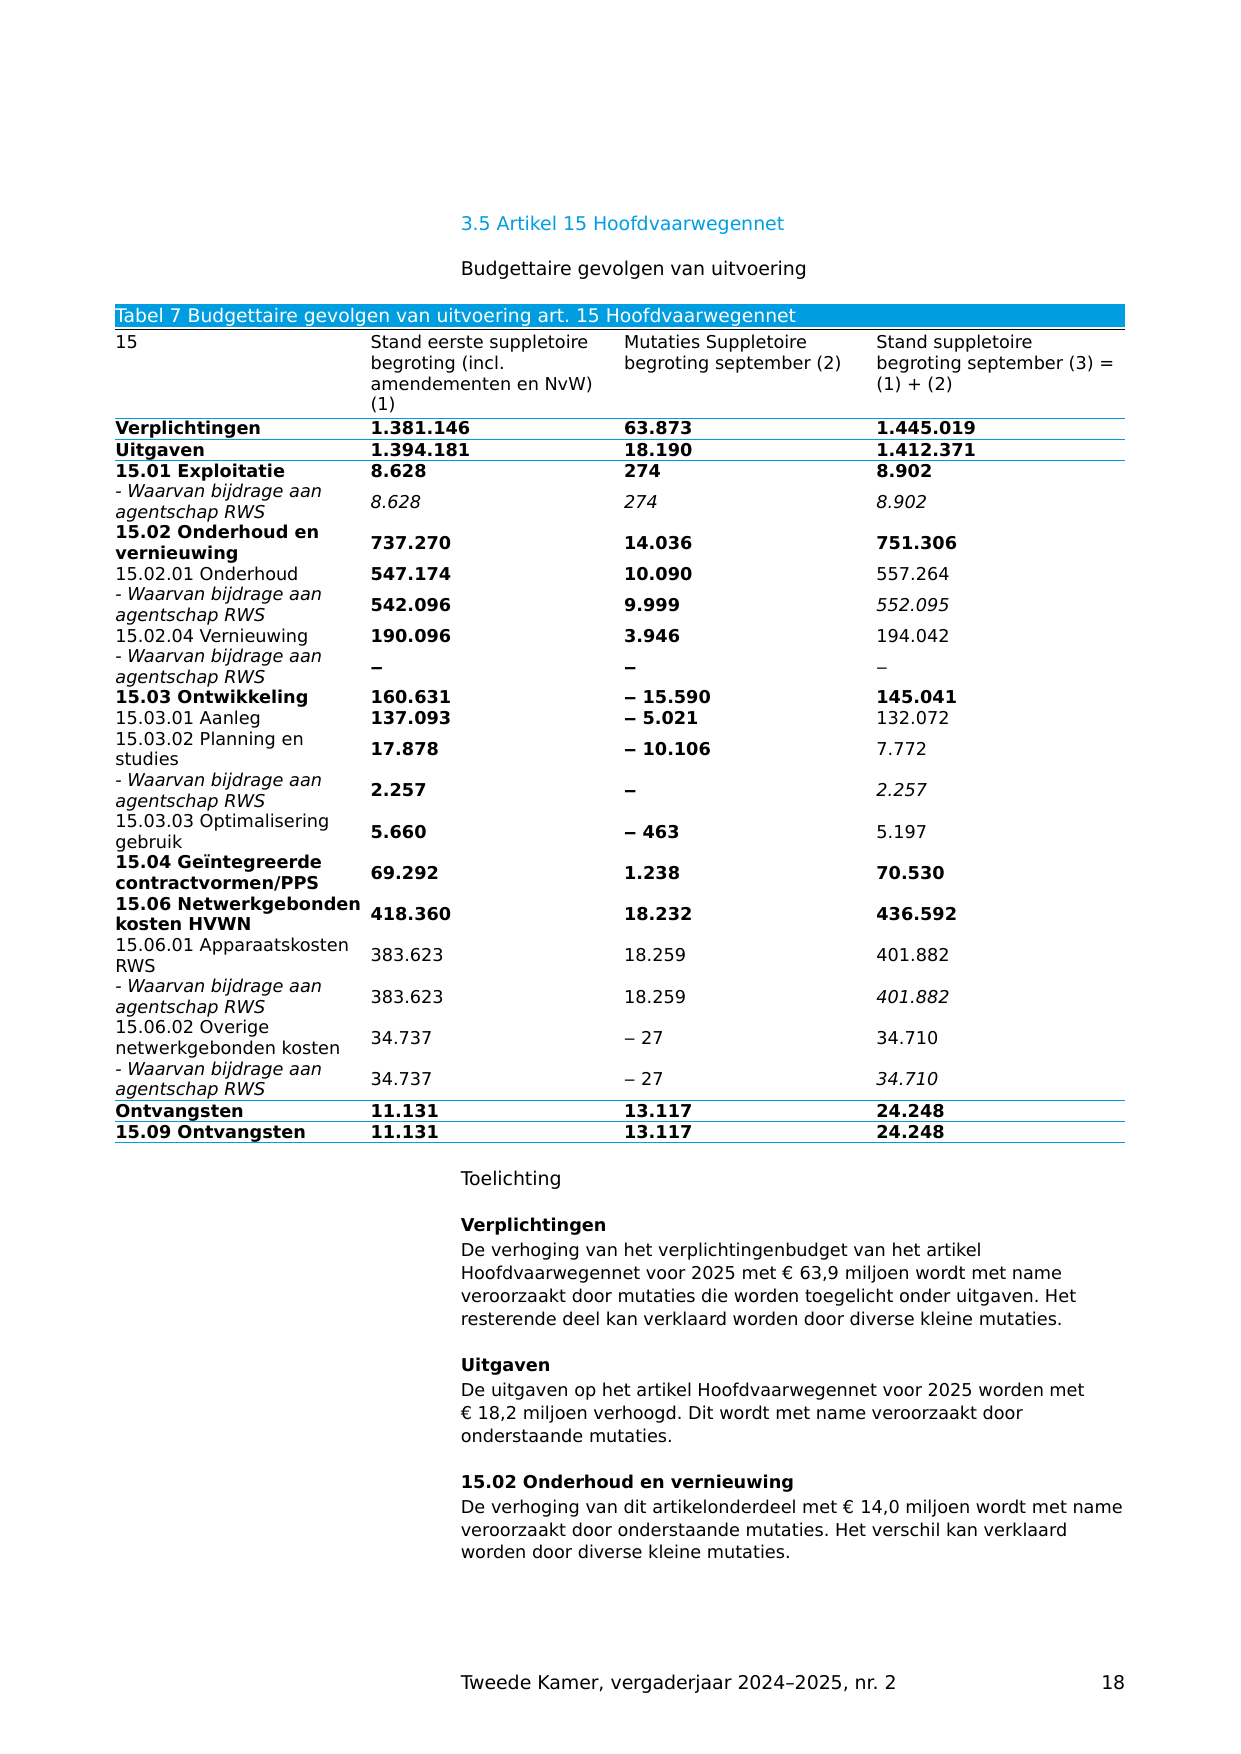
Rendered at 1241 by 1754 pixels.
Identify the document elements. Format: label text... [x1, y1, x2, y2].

table_cell 24.248 [873, 1122, 1125, 1142]
table_cell 15.03 Ontwikkeling [115, 688, 367, 708]
table_cell 18.190 [621, 440, 873, 460]
table_cell 401.882 [873, 976, 1125, 1017]
table_cell 18.259 [621, 935, 873, 976]
title Toelichting [461, 1168, 1125, 1190]
table_cell 418.360 [368, 894, 621, 935]
table_cell 1.445.019 [873, 419, 1125, 439]
text Verplichtingen [461, 1213, 1125, 1236]
table_cell - Waarvan bijdrage aan agentschap RWS [115, 976, 367, 1017]
table_cell 15.02.01 Onderhoud [115, 564, 367, 584]
table_cell 5.660 [368, 811, 621, 852]
table_cell 194.042 [873, 626, 1125, 646]
table_cell 13.117 [621, 1122, 873, 1142]
table_cell 8.628 [368, 461, 621, 481]
table_cell 18.232 [621, 894, 873, 935]
title Budgettaire gevolgen van uitvoering [461, 258, 1125, 280]
table_cell 145.041 [873, 688, 1125, 708]
table_cell Stand suppletoire begroting september (3) = (1) + (2) [873, 330, 1125, 418]
table_cell 15.06.01 Apparaatskosten RWS [115, 935, 367, 976]
table_cell 160.631 [368, 688, 621, 708]
table_cell ‒ 5.021 [621, 708, 873, 729]
table_cell ‒ [873, 646, 1125, 687]
text 15.02 Onderhoud en vernieuwing [461, 1470, 1125, 1493]
table_cell 3.946 [621, 626, 873, 646]
table_cell 15.06 Netwerkgebonden kosten HVWN [115, 894, 367, 935]
table_cell 15.03.03 Optimalisering gebruik [115, 811, 367, 852]
table_cell - Waarvan bijdrage aan agentschap RWS [115, 1059, 367, 1100]
table_cell 5.197 [873, 811, 1125, 852]
table_cell 436.592 [873, 894, 1125, 935]
table_cell 8.902 [873, 461, 1125, 481]
table_cell 1.412.371 [873, 440, 1125, 460]
table_cell 15.09 Ontvangsten [115, 1122, 367, 1142]
table_cell 1.381.146 [368, 419, 621, 439]
table_cell 132.072 [873, 708, 1125, 729]
table_cell 15.02.04 Vernieuwing [115, 626, 367, 646]
table_cell ‒ 463 [621, 811, 873, 852]
table_cell 557.264 [873, 564, 1125, 584]
table_cell 10.090 [621, 564, 873, 584]
table_cell - Waarvan bijdrage aan agentschap RWS [115, 770, 367, 811]
table_cell 8.902 [873, 481, 1125, 522]
table_cell 63.873 [621, 419, 873, 439]
table_cell Stand eerste suppletoire begroting (incl. amendementen en NvW) (1) [368, 330, 621, 418]
table_cell 15.04 Geïntegreerde contractvormen/PPS [115, 853, 367, 894]
table_cell 9.999 [621, 584, 873, 626]
table_cell ‒ 27 [621, 1059, 873, 1100]
table_cell Mutaties Suppletoire begroting september (2) [621, 330, 873, 418]
table_cell 13.117 [621, 1101, 873, 1121]
table_cell 274 [621, 461, 873, 481]
table_cell 24.248 [873, 1101, 1125, 1121]
table_cell 547.174 [368, 564, 621, 584]
table_cell 274 [621, 481, 873, 522]
table_cell 11.131 [368, 1122, 621, 1142]
table_cell 1.238 [621, 853, 873, 894]
table_cell 15.01 Exploitatie [115, 461, 367, 481]
title 3.5 Artikel 15 Hoofdvaarwegennet [461, 213, 1125, 235]
table_cell 34.737 [368, 1059, 621, 1100]
table_cell - Waarvan bijdrage aan agentschap RWS [115, 481, 367, 522]
table_cell 737.270 [368, 523, 621, 564]
table_cell ‒ 10.106 [621, 729, 873, 770]
table_cell 401.882 [873, 935, 1125, 976]
text De verhoging van het verplichtingenbudget van het artikel Hoofdvaarwegennet voor 2025 met € 63,9 miljoen wordt met name veroorzaakt door mutaties die worden toegelicht onder uitgaven. Het resterende deel kan verklaard worden door diverse kleine mutaties. [461, 1238, 1125, 1330]
table_cell ‒ [621, 770, 873, 811]
table_cell 18.259 [621, 976, 873, 1017]
text Uitgaven [461, 1353, 1125, 1376]
table_cell 70.530 [873, 853, 1125, 894]
table_cell 15 [115, 330, 367, 418]
table_cell 2.257 [368, 770, 621, 811]
table_cell 34.710 [873, 1059, 1125, 1100]
text De verhoging van dit artikelonderdeel met € 14,0 miljoen wordt met name veroorzaakt door onderstaande mutaties. Het verschil kan verklaard worden door diverse kleine mutaties. [461, 1495, 1125, 1563]
table_cell 15.03.01 Aanleg [115, 708, 367, 729]
table_cell 552.095 [873, 584, 1125, 626]
table_cell 542.096 [368, 584, 621, 626]
table_cell 17.878 [368, 729, 621, 770]
table_cell Verplichtingen [115, 419, 367, 439]
table_cell 137.093 [368, 708, 621, 729]
table_cell 383.623 [368, 935, 621, 976]
table_cell ‒ 15.590 [621, 688, 873, 708]
table_cell 11.131 [368, 1101, 621, 1121]
table_cell 34.710 [873, 1018, 1125, 1059]
table_cell 751.306 [873, 523, 1125, 564]
table_cell 34.737 [368, 1018, 621, 1059]
table_cell Uitgaven [115, 440, 367, 460]
table_cell ‒ [621, 646, 873, 687]
table_cell 8.628 [368, 481, 621, 522]
text De uitgaven op het artikel Hoofdvaarwegennet voor 2025 worden met € 18,2 miljoen verhoogd. Dit wordt met name veroorzaakt door onderstaande mutaties. [461, 1378, 1125, 1447]
table_cell 14.036 [621, 523, 873, 564]
table_cell - Waarvan bijdrage aan agentschap RWS [115, 584, 367, 626]
table_cell 7.772 [873, 729, 1125, 770]
table_cell 15.03.02 Planning en studies [115, 729, 367, 770]
table_cell - Waarvan bijdrage aan agentschap RWS [115, 646, 367, 687]
table_cell ‒ [368, 646, 621, 687]
table_cell Ontvangsten [115, 1101, 367, 1121]
table_cell 1.394.181 [368, 440, 621, 460]
table_cell 69.292 [368, 853, 621, 894]
table_cell 15.02 Onderhoud en vernieuwing [115, 523, 367, 564]
table_cell 190.096 [368, 626, 621, 646]
table_cell 15.06.02 Overige netwerkgebonden kosten [115, 1018, 367, 1059]
table_cell ‒ 27 [621, 1018, 873, 1059]
table_cell 383.623 [368, 976, 621, 1017]
table_cell 2.257 [873, 770, 1125, 811]
